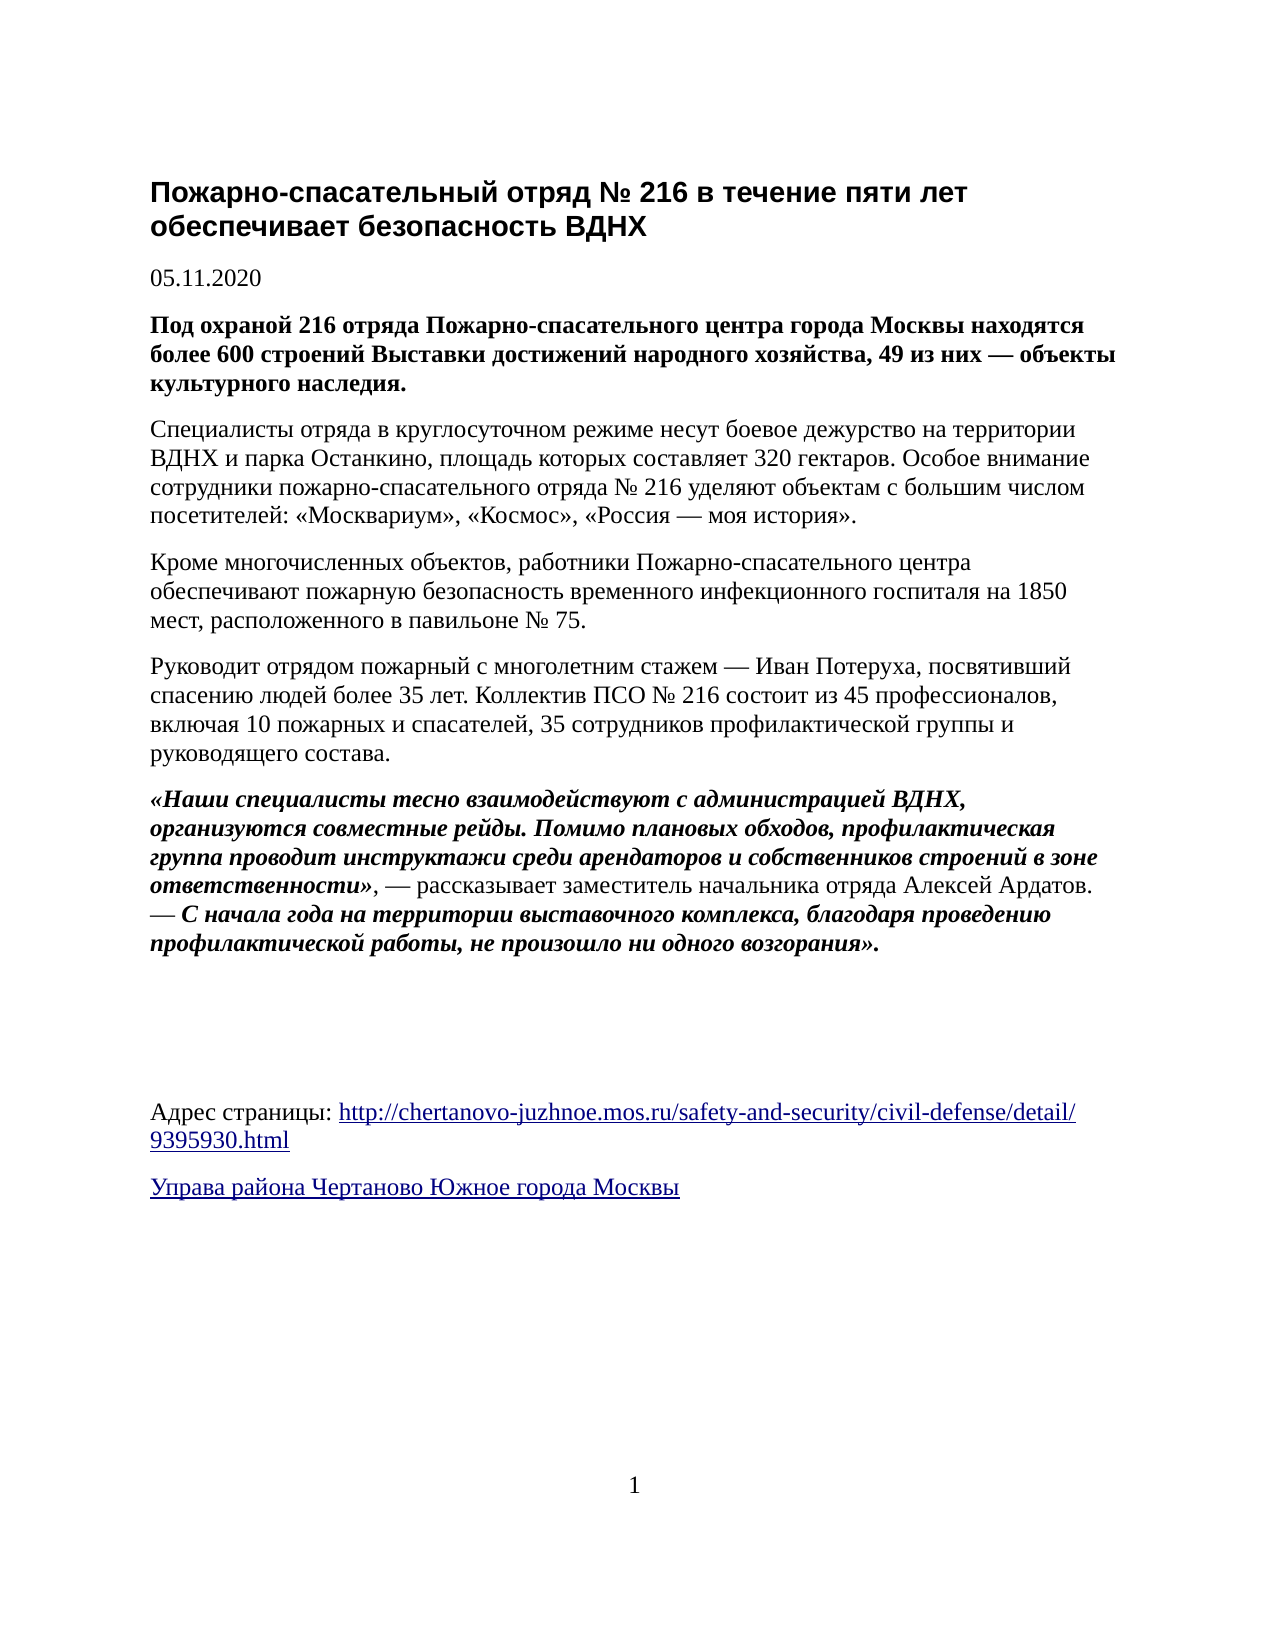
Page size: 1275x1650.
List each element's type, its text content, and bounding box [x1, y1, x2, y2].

text Адрес страницы: http://chertanovo-juzhnoe.mos.ru/safety-and-security/civil-defense/detail/9395930.html [150, 1097, 1125, 1154]
text Кроме многочисленных объектов, работники Пожарно-спасательного центра обеспечивают пожарную безопасность временного инфекционного госпиталя на 1850 мест, расположенного в павильоне № 75. [150, 547, 1125, 633]
text Специалисты отряда в круглосуточном режиме несут боевое дежурство на территории ВДНХ и парка Останкино, площадь которых составляет 320 гектаров. Особое внимание сотрудники пожарно-спасательного отряда № 216 уделяют объектам с большим числом посетителей: «Москвариум», «Космос», «Россия — моя история». [150, 414, 1125, 529]
text 05.11.2020 [150, 263, 1125, 292]
text Руководит отрядом пожарный с многолетним стажем — Иван Потеруха, посвятивший спасению людей более 35 лет. Коллектив ПСО № 216 состоит из 45 профессионалов, включая 10 пожарных и спасателей, 35 сотрудников профилактической группы и руководящего состава. [150, 651, 1125, 766]
text Управа района Чертаново Южное города Москвы [150, 1172, 1125, 1201]
subtitle Пожарно-спасательный отряд № 216 в течение пяти лет обеспечивает безопасность ВДНХ [150, 175, 1125, 242]
text «Наши специалисты тесно взаимодействуют с администрацией ВДНХ, организуются совместные рейды. Помимо плановых обходов, профилактическая группа проводит инструктажи среди арендаторов и собственников строений в зоне ответственности», — рассказывает заместитель начальника отряда Алексей Ардатов. — С начала года на территории выставочного комплекса, благодаря проведению профилактической работы, не произошло ни одного возгорания». [150, 784, 1125, 957]
text Под охраной 216 отряда Пожарно-спасательного центра города Москвы находятся более 600 строений Выставки достижений народного хозяйства, 49 из них — объекты культурного наследия. [150, 310, 1125, 396]
